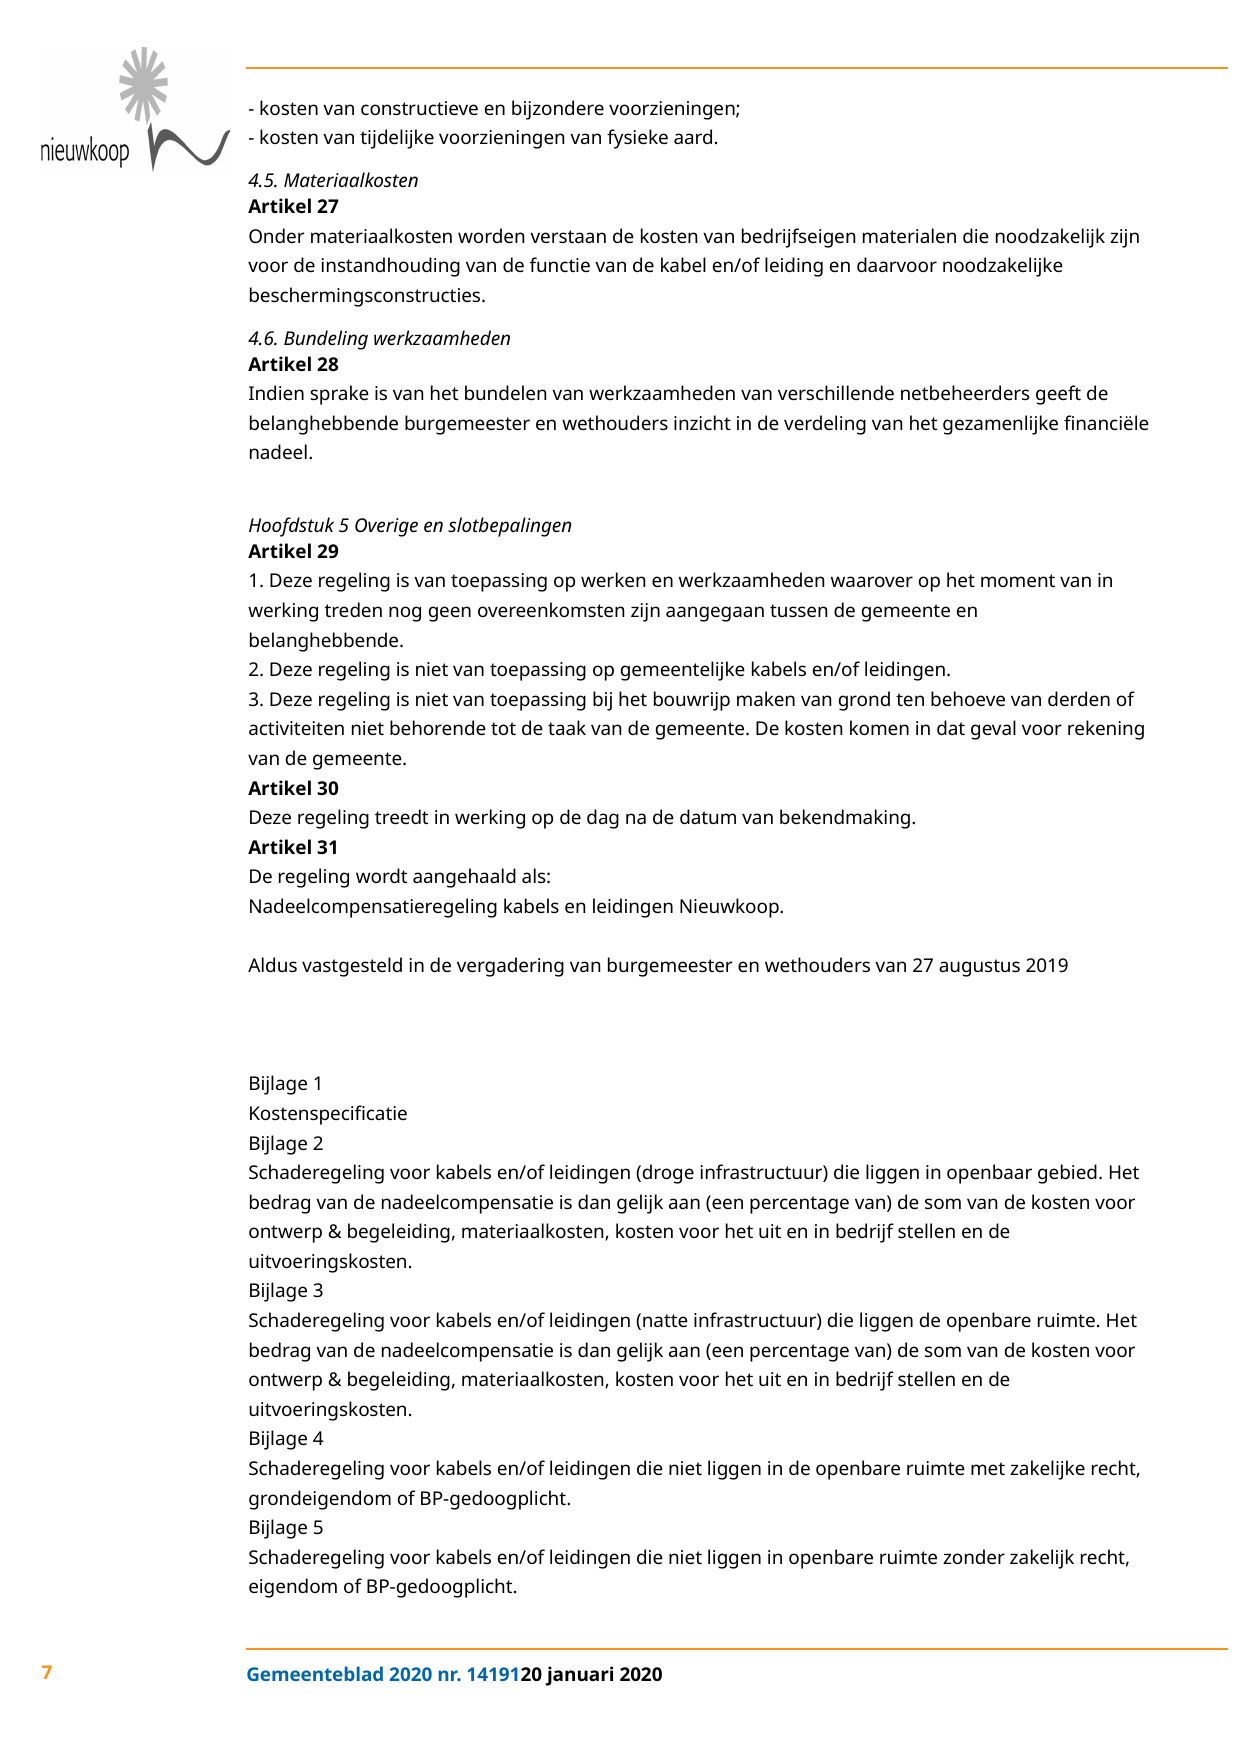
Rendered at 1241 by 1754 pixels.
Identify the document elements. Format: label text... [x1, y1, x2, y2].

text De regeling wordt aangehaald als: [248, 863, 1152, 889]
text Nadeelcompensatieregeling kabels en leidingen Nieuwkoop. [248, 893, 1152, 919]
text Artikel 27 [248, 193, 1152, 219]
text Schaderegeling voor kabels en/of leidingen die niet liggen in openbare ruimte zonder zakelijk recht, eigendom of BP-gedoogplicht. [248, 1544, 1152, 1599]
text - kosten van constructieve en bijzondere voorzieningen; [248, 95, 1152, 121]
text 3. Deze regeling is niet van toepassing bij het bouwrijp maken van grond ten behoeve van derden of activiteiten niet behorende tot de taak van de gemeente. De kosten komen in dat geval voor rekening van de gemeente. [248, 686, 1152, 771]
text Bijlage 3 [248, 1278, 1152, 1303]
text Bijlage 1 [248, 1071, 1152, 1096]
text belanghebbende. [248, 627, 1152, 652]
text 4.6. Bundeling werkzaamheden [248, 325, 1152, 351]
picture [41, 47, 231, 172]
text Bijlage 2 [248, 1130, 1152, 1155]
text werking treden nog geen overeenkomsten zijn aangegaan tussen de gemeente en [248, 597, 1152, 623]
text Bijlage 5 [248, 1514, 1152, 1540]
text 1. Deze regeling is van toepassing op werken en werkzaamheden waarover op het moment van in [248, 568, 1152, 593]
text Artikel 29 [248, 538, 1152, 564]
text 2. Deze regeling is niet van toepassing op gemeentelijke kabels en/of leidingen. [248, 656, 1152, 682]
text Onder materiaalkosten worden verstaan de kosten van bedrijfseigen materialen die noodzakelijk zijn voor de instandhouding van de functie van de kabel en/of leiding en daarvoor noodzakelijke beschermingsconstructies. [248, 223, 1152, 308]
text Indien sprake is van het bundelen van werkzaamheden van verschillende netbeheerders geeft de belanghebbende burgemeester en wethouders inzicht in de verdeling van het gezamenlijke financiële nadeel. [248, 380, 1152, 465]
text Artikel 31 [248, 834, 1152, 859]
text Bijlage 4 [248, 1426, 1152, 1451]
text Aldus vastgesteld in de vergadering van burgemeester en wethouders van 27 augustus 2019 [248, 952, 1152, 978]
text Artikel 28 [248, 351, 1152, 377]
text Kostenspecificatie [248, 1100, 1152, 1126]
text Deze regeling treedt in werking op de dag na de datum van bekendmaking. [248, 804, 1152, 830]
text Hoofdstuk 5 Overige en slotbepalingen [248, 512, 1152, 538]
text Artikel 30 [248, 775, 1152, 800]
text Schaderegeling voor kabels en/of leidingen (natte infrastructuur) die liggen de openbare ruimte. Het bedrag van de nadeelcompensatie is dan gelijk aan (een percentage van) de som van de kosten voor ontwerp & begeleiding, materiaalkosten, kosten voor het uit en in bedrijf stellen en de uitvoeringskosten. [248, 1307, 1152, 1422]
text - kosten van tijdelijke voorzieningen van fysieke aard. [248, 124, 1152, 150]
text Schaderegeling voor kabels en/of leidingen (droge infrastructuur) die liggen in openbaar gebied. Het bedrag van de nadeelcompensatie is dan gelijk aan (een percentage van) de som van de kosten voor ontwerp & begeleiding, materiaalkosten, kosten voor het uit en in bedrijf stellen en de uitvoeringskosten. [248, 1159, 1152, 1274]
text Schaderegeling voor kabels en/of leidingen die niet liggen in de openbare ruimte met zakelijke recht, grondeigendom of BP-gedoogplicht. [248, 1455, 1152, 1510]
text 4.5. Materiaalkosten [248, 167, 1152, 193]
